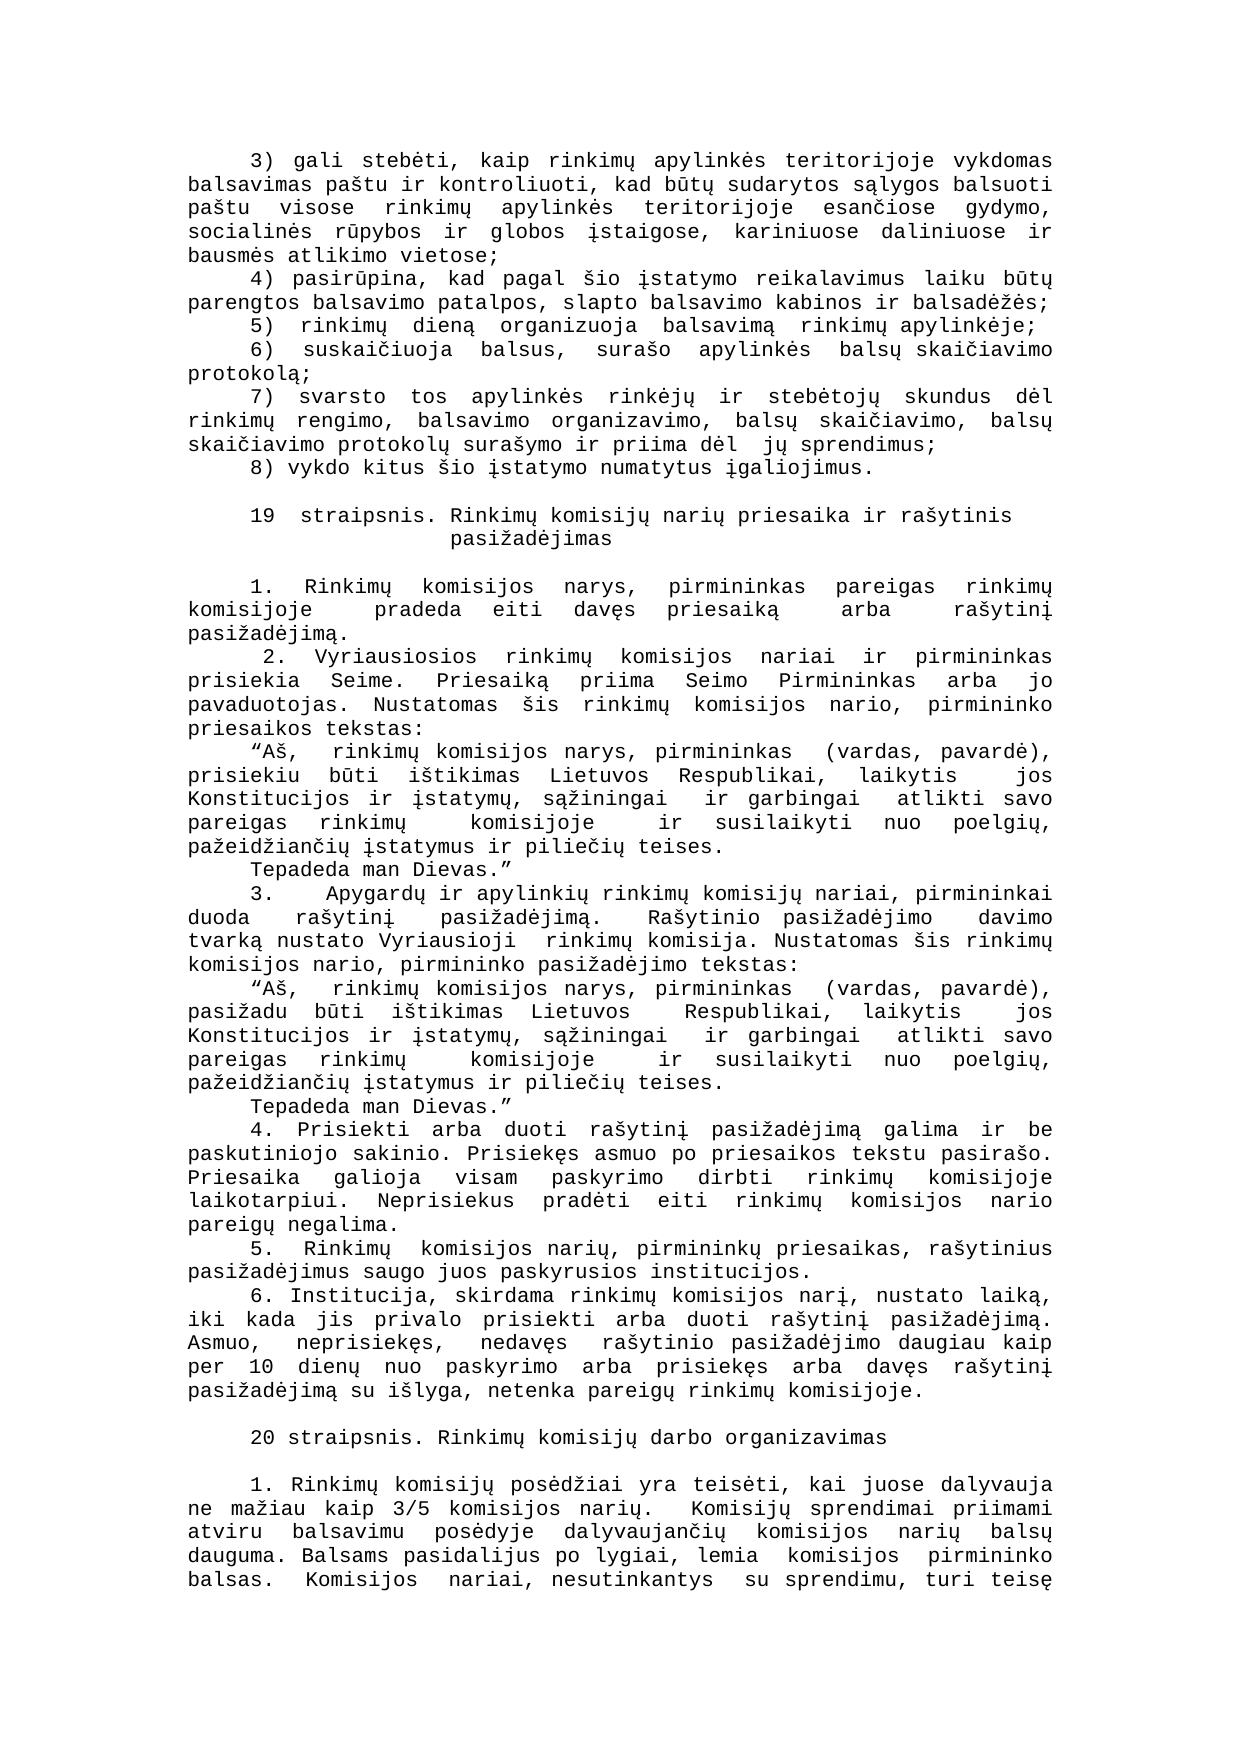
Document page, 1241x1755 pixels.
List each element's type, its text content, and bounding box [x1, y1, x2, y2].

text 19 straipsnis. Rinkimų komisijų narių priesaika ir rašytinis [187, 505, 1053, 528]
text 5) rinkimų dieną organizuoja balsavimą rinkimų apylinkėje; [187, 316, 1053, 339]
text 2. Vyriausiosios rinkimų komisijos nariai ir pirmininkas prisiekia Seime. Priesaiką priima Seimo Pirmininkas arba jo pavaduotojas. Nustatomas šis rinkimų komisijos nario, pirmininko priesaikos tekstas: [187, 647, 1053, 741]
text 8) vykdo kitus šio įstatymo numatytus įgaliojimus. [187, 457, 1053, 481]
text 4. Prisiekti arba duoti rašytinį pasižadėjimą galima ir be paskutiniojo sakinio. Prisiekęs asmuo po priesaikos tekstu pasirašo. Priesaika galioja visam paskyrimo dirbti rinkimų komisijoje laikotarpiui. Neprisiekus pradėti eiti rinkimų komisijos nario pareigų negalima. [187, 1119, 1053, 1238]
text pasižadėjimas [187, 528, 1053, 552]
text 6. Institucija, skirdama rinkimų komisijos narį, nustato laiką, iki kada jis privalo prisiekti arba duoti rašytinį pasižadėjimą. Asmuo, neprisiekęs, nedavęs rašytinio pasižadėjimo daugiau kaip per 10 dienų nuo paskyrimo arba prisiekęs arba davęs rašytinį pasižadėjimą su išlyga, netenka pareigų rinkimų komisijoje. [187, 1285, 1053, 1403]
text 3) gali stebėti, kaip rinkimų apylinkės teritorijoje vykdomas balsavimas paštu ir kontroliuoti, kad būtų sudarytos sąlygos balsuoti paštu visose rinkimų apylinkės teritorijoje esančiose gydymo, socialinės rūpybos ir globos įstaigose, kariniuose daliniuose ir bausmės atlikimo vietose; [187, 150, 1053, 268]
text 20 straipsnis. Rinkimų komisijų darbo organizavimas [187, 1427, 1053, 1451]
text 3. Apygardų ir apylinkių rinkimų komisijų nariai, pirmininkai duoda rašytinį pasižadėjimą. Rašytinio pasižadėjimo davimo tvarką nustato Vyriausioji rinkimų komisija. Nustatomas šis rinkimų komisijos nario, pirmininko pasižadėjimo tekstas: [187, 883, 1053, 978]
text 5. Rinkimų komisijos narių, pirmininkų priesaikas, rašytinius pasižadėjimus saugo juos paskyrusios institucijos. [187, 1238, 1053, 1285]
text 7) svarsto tos apylinkės rinkėjų ir stebėtojų skundus dėl rinkimų rengimo, balsavimo organizavimo, balsų skaičiavimo, balsų skaičiavimo protokolų surašymo ir priima dėl jų sprendimus; [187, 386, 1053, 457]
text “Aš, rinkimų komisijos narys, pirmininkas (vardas, pavardė), pasižadu būti ištikimas Lietuvos Respublikai, laikytis jos Konstitucijos ir įstatymų, sąžiningai ir garbingai atlikti savo pareigas rinkimų komisijoje ir susilaikyti nuo poelgių, pažeidžiančių įstatymus ir piliečių teises. [187, 978, 1053, 1096]
text 1. Rinkimų komisijos narys, pirmininkas pareigas rinkimų komisijoje pradeda eiti davęs priesaiką arba rašytinį pasižadėjimą. [187, 576, 1053, 647]
text Tepadeda man Dievas.” [187, 1096, 1053, 1119]
text 4) pasirūpina, kad pagal šio įstatymo reikalavimus laiku būtų parengtos balsavimo patalpos, slapto balsavimo kabinos ir balsadėžės; [187, 268, 1053, 316]
text Tepadeda man Dievas.” [187, 859, 1053, 883]
text 6) suskaičiuoja balsus, surašo apylinkės balsų skaičiavimo protokolą; [187, 339, 1053, 386]
text “Aš, rinkimų komisijos narys, pirmininkas (vardas, pavardė), prisiekiu būti ištikimas Lietuvos Respublikai, laikytis jos Konstitucijos ir įstatymų, sąžiningai ir garbingai atlikti savo pareigas rinkimų komisijoje ir susilaikyti nuo poelgių, pažeidžiančių įstatymus ir piliečių teises. [187, 741, 1053, 859]
text 1. Rinkimų komisijų posėdžiai yra teisėti, kai juose dalyvauja ne mažiau kaip 3/5 komisijos narių. Komisijų sprendimai priimami atviru balsavimu posėdyje dalyvaujančių komisijos narių balsų dauguma. Balsams pasidalijus po lygiai, lemia komisijos pirmininko balsas. Komisijos nariai, nesutinkantys su sprendimu, turi teisę [187, 1474, 1053, 1592]
